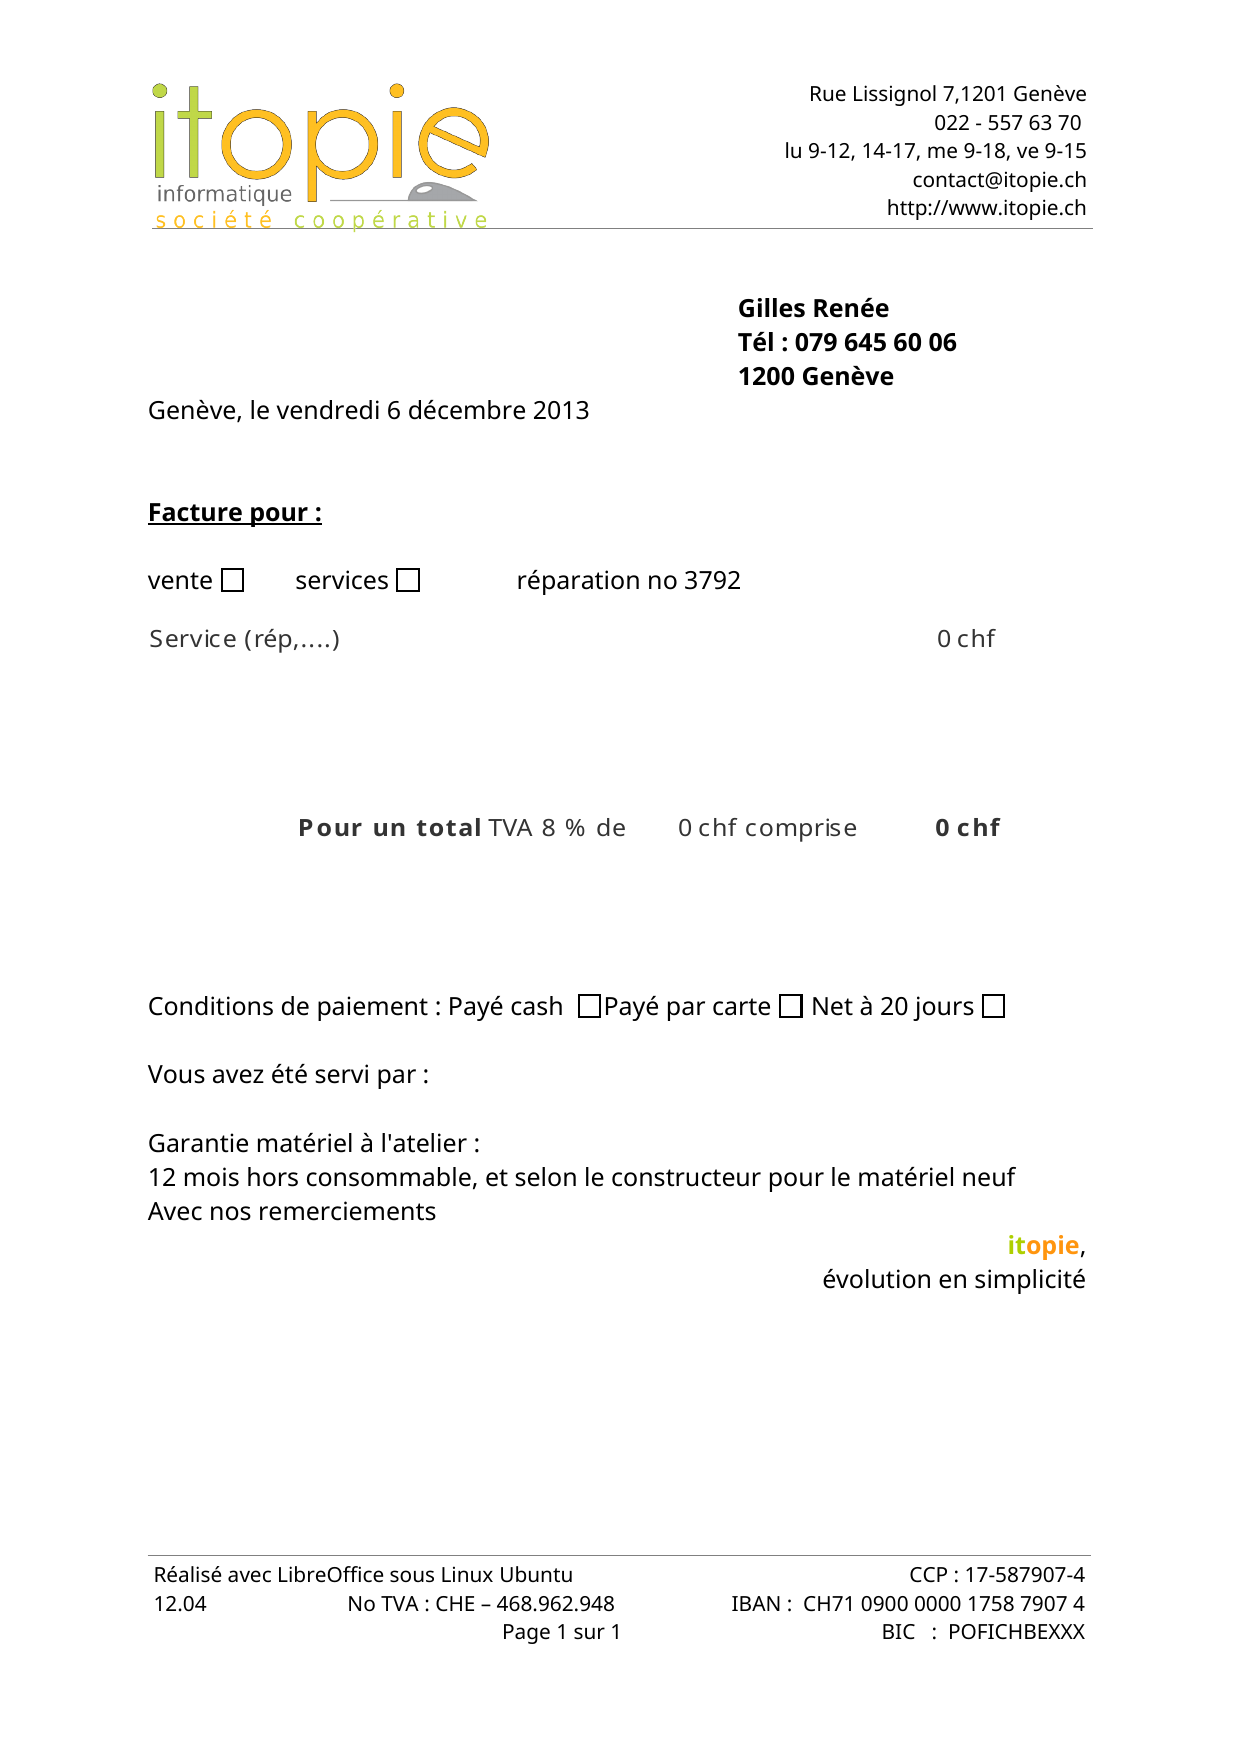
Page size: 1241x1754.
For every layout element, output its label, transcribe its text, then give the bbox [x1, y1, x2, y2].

text Facture pour : [148, 495, 1093, 529]
text Genève, le vendredi 6 décembre 2013 [148, 392, 1093, 427]
text vente services réparation no 3792 [148, 563, 1093, 597]
text Gilles Renée [148, 290, 1093, 324]
text Vous avez été servi par : [148, 1057, 1093, 1091]
text Conditions de paiement : Payé cash Payé par carte Net à 20 jours [148, 989, 1093, 1023]
picture [138, 72, 500, 244]
text 1200 Genève [148, 358, 1093, 392]
text Avec nos remerciements [148, 1193, 1093, 1227]
text Garantie matériel à l'atelier : [148, 1125, 1093, 1159]
text Tél : 079 645 60 06 [148, 324, 1093, 358]
text évolution en simplicité [148, 1262, 1093, 1296]
text 12 mois hors consommable, et selon le constructeur pour le matériel neuf [148, 1159, 1093, 1193]
text itopie, [148, 1227, 1093, 1262]
